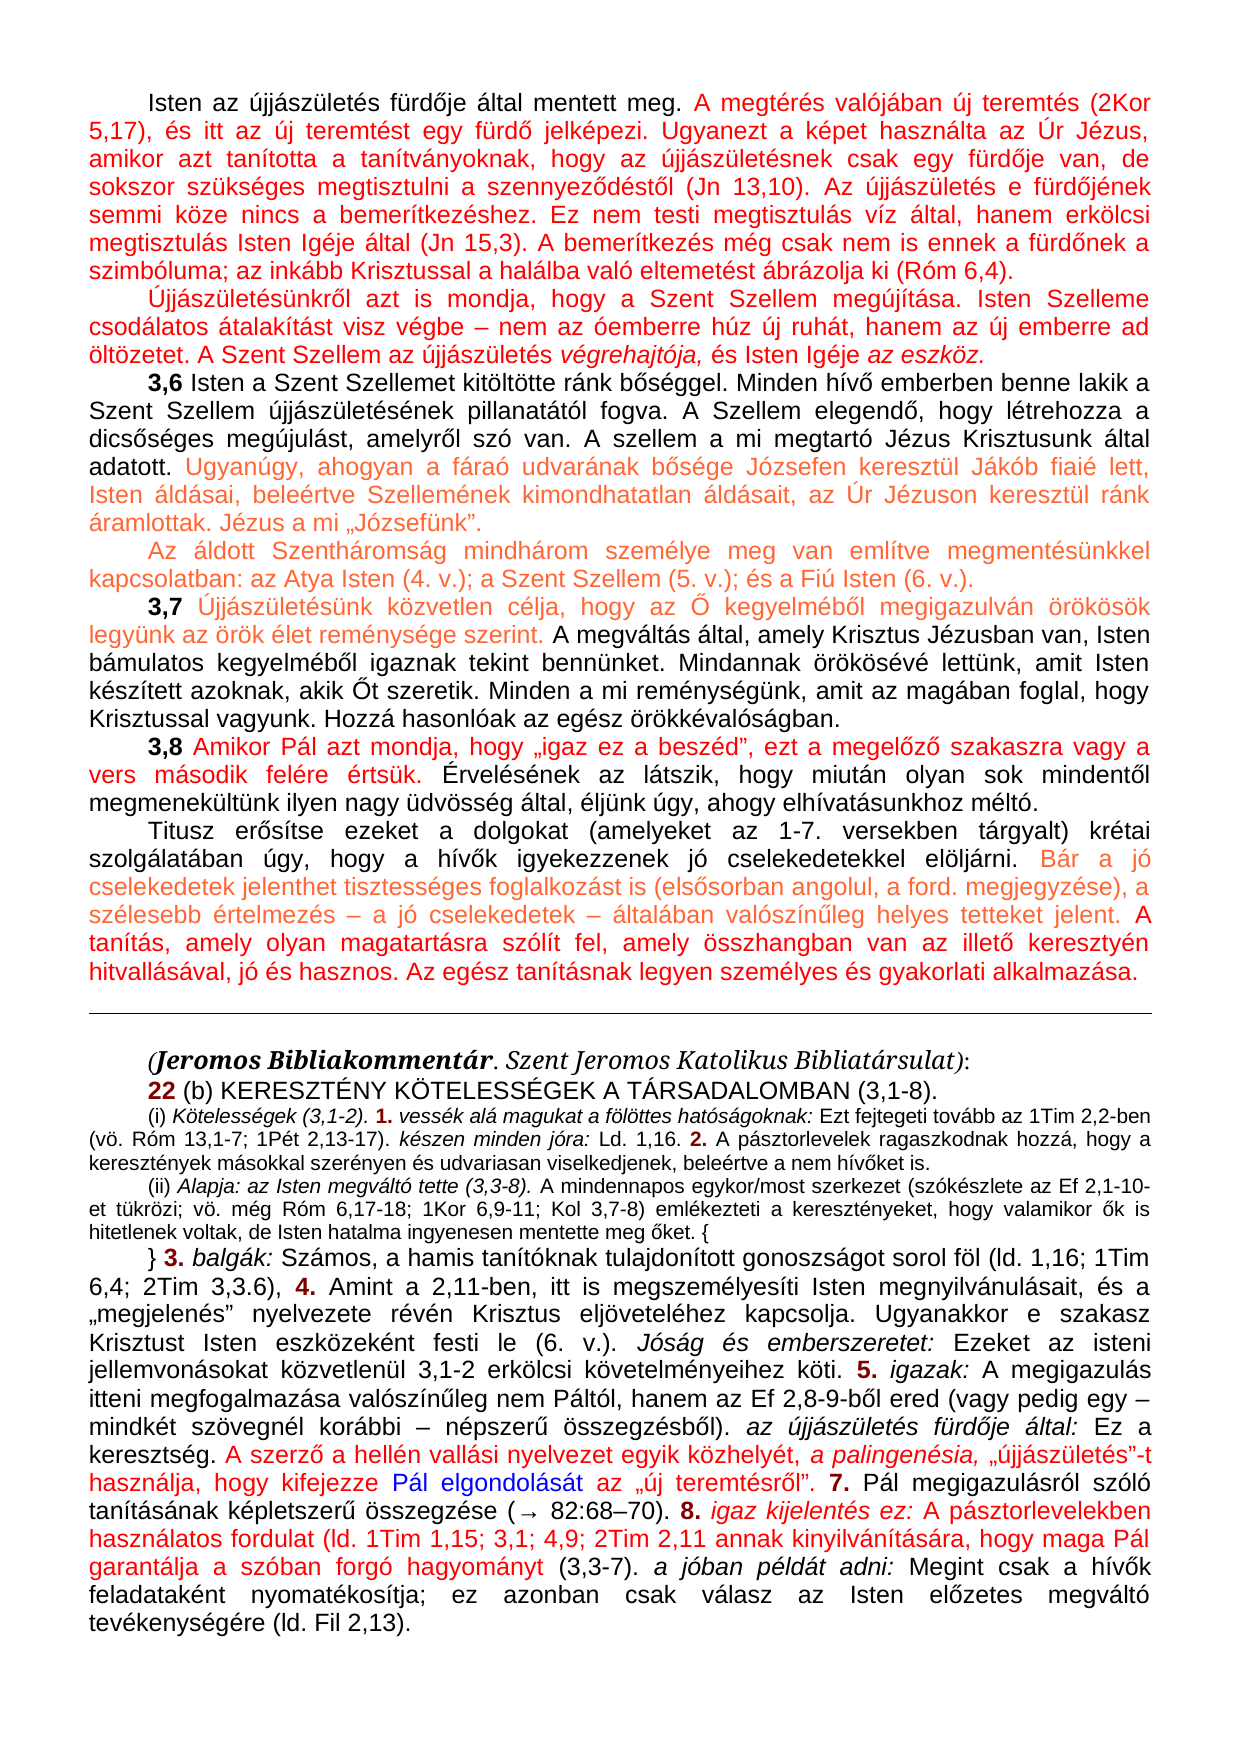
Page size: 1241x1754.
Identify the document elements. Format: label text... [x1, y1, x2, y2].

text Isten az újjászületés fürdője által mentett meg. A megtérés valójában új teremtés (2Kor 5,17), és itt az új teremtést egy fürdő jelképezi. Ugyanezt a képet használta az Úr Jézus, amikor azt tanította a tanítványoknak, hogy az újjászületésnek csak egy fürdője van, de sokszor szükséges megtisztulni a szennyeződéstől (Jn 13,10). Az újjászületés e fürdőjének semmi köze nincs a bemerítkezéshez. Ez nem testi megtisztulás víz által, hanem erkölcsi megtisztulás Isten Igéje által (Jn 15,3). A bemerítkezés még csak nem is ennek a fürdőnek a szimbóluma; az inkább Krisztussal a halálba való eltemetést ábrázolja ki (Róm 6,4). [88, 88, 1152, 285]
text (i) Kötelességek (3,1-2). 1. vessék alá magukat a fölöttes hatóságoknak: Ezt fejtegeti tovább az 1Tim 2,2-ben (vö. Róm 13,1-7; 1Pét 2,13-17). készen minden jóra: Ld. 1,16. 2. A pásztorlevelek ragaszkodnak hozzá, hogy a keresztények másokkal szerényen és udvariasan viselkedjenek, beleértve a nem hívőket is. [88, 1105, 1152, 1174]
text Az áldott Szentháromság mindhárom személye meg van említve megmentésünkkel kapcsolatban: az Atya Isten (4. v.); a Szent Szellem (5. v.); és a Fiú Isten (6. v.). [88, 537, 1152, 593]
text 3,6 Isten a Szent Szellemet kitöltötte ránk bőséggel. Minden hívő emberben benne lakik a Szent Szellem újjászületésének pillanatától fogva. A Szellem elegendő, hogy létrehozza a dicsőséges megújulást, amelyről szó van. A szellem a mi megtartó Jézus Krisztusunk által adatott. Ugyanúgy, ahogyan a fáraó udvarának bősége Józsefen keresztül Jákób fiaié lett, Isten áldásai, beleértve Szellemének kimondhatatlan áldásait, az Úr Jézuson keresztül ránk áramlottak. Jézus a mi „Józsefünk”. [88, 369, 1152, 537]
text } 3. balgák: Számos, a hamis tanítóknak tulajdonított gonoszságot sorol föl (ld. 1,16; 1Tim 6,4; 2Tim 3,3.6), 4. Amint a 2,11-ben, itt is megszemélyesíti Isten megnyilvánulásait, és a „megjelenés” nyelvezete révén Krisztus eljöveteléhez kapcsolja. Ugyanakkor e szakasz Krisztust Isten eszközeként festi le (6. v.). Jóság és emberszeretet: Ezeket az isteni jellemvonásokat közvetlenül 3,1-2 erkölcsi követelményeihez köti. 5. igazak: A megigazulás itteni megfogalmazása valószínűleg nem Páltól, hanem az Ef 2,8-9-ből ered (vagy pedig egy – mindkét szövegnél korábbi – népszerű összegzésből). az újjászületés fürdője által: Ez a keresztség. A szerző a hellén vallási nyelvezet egyik közhelyét, a palingenésia, „újjászületés”‑t használja, hogy kifejezze Pál elgondolását az „új teremtésről”. 7. Pál megigazulásról szóló tanításának képletszerű összegzése (→ 82:68–70). 8. igaz kijelentés ez: A pásztorlevelekben használatos fordulat (ld. 1Tim 1,15; 3,1; 4,9; 2Tim 2,11 annak kinyilvánítására, hogy maga Pál garantálja a szóban forgó hagyományt (3,3-7). a jóban példát adni: Megint csak a hívők feladataként nyomatékosítja; ez azonban csak válasz az Isten előzetes megváltó tevékenységére (ld. Fil 2,13). [88, 1244, 1152, 1636]
text 3,7 Újjászületésünk közvetlen célja, hogy az Ő kegyelméből megigazulván örökösök legyünk az örök élet reménysége szerint. A megváltás által, amely Krisztus Jézusban van, Isten bámulatos kegyelméből igaznak tekint bennünket. Mindannak örökösévé lettünk, amit Isten készített azoknak, akik Őt szeretik. Minden a mi reménységünk, amit az magában foglal, hogy Krisztussal vagyunk. Hozzá hasonlóak az egész örökkévalóságban. [88, 593, 1152, 733]
text Újjászületésünkről azt is mondja, hogy a Szent Szellem megújítása. Isten Szelleme csodálatos átalakítást visz végbe – nem az óemberre húz új ruhát, hanem az új emberre ad öltözetet. A Szent Szellem az újjászületés végrehajtója, és Isten Igéje az eszköz. [88, 285, 1152, 369]
text Titusz erősítse ezeket a dolgokat (amelyeket az 1-7. versekben tárgyalt) krétai szolgálatában úgy, hogy a hívők igyekezzenek jó cselekedetekkel elöljárni. Bár a jó cselekedetek jelenthet tisztességes foglalkozást is (elsősorban angolul, a ford. megjegyzése), a szélesebb értelmezés – a jó cselekedetek – általában valószínűleg helyes tetteket jelent. A tanítás, amely olyan magatartásra szólít fel, amely összhangban van az illető keresztyén hitvallásával, jó és hasznos. Az egész tanításnak legyen személyes és gyakorlati alkalmazása. [88, 817, 1152, 985]
text 3,8 Amikor Pál azt mondja, hogy „igaz ez a beszéd”, ezt a megelőző szakaszra vagy a vers második felére értsük. Érvelésének az látszik, hogy miután olyan sok mindentől megmenekültünk ilyen nagy üdvösség által, éljünk úgy, ahogy elhívatásunkhoz méltó. [88, 733, 1152, 817]
text 22 (b) KERESZTÉNY KÖTELESSÉGEK A TÁRSADALOMBAN (3,1-8). [88, 1077, 1152, 1105]
text (ii) Alapja: az Isten megváltó tette (3,3-8). A mindennapos egykor/most szerkezet (szókészlete az Ef 2,1-10-et tükrözi; vö. még Róm 6,17-18; 1Kor 6,9-11; Kol 3,7-8) emlékezteti a keresztényeket, hogy valamikor ők is hitetlenek voltak, de Isten hatalma ingyenesen mentette meg őket. { [88, 1174, 1152, 1244]
text (Jeromos Bibliakommentár. Szent Jeromos Katolikus Bibliatársulat): [88, 1043, 1152, 1077]
